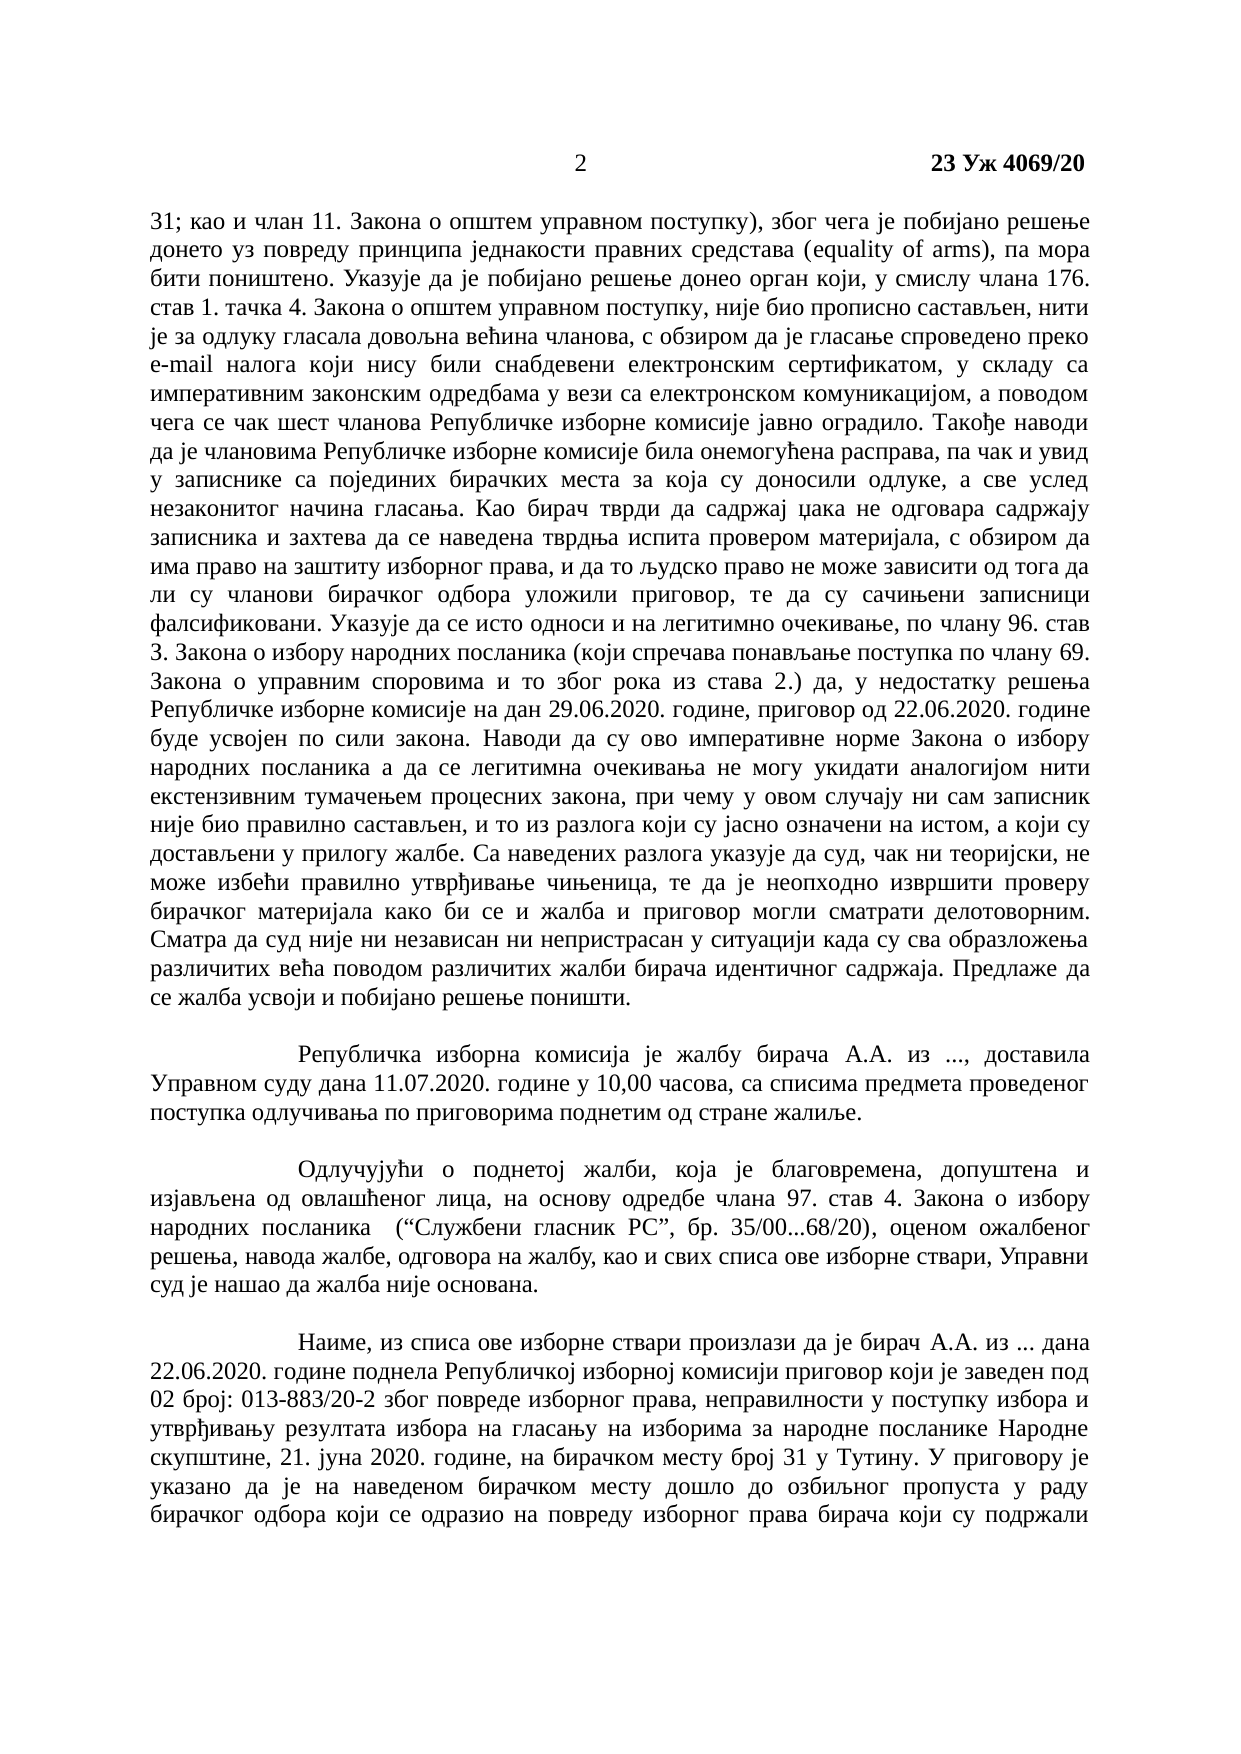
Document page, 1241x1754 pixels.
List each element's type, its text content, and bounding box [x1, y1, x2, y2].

text Одлучујући о поднетој жалби, која је благовремена, допуштена и изјављена од овлашћеног лица, на основу одредбе члана 97. став 4. Закона о избору народних посланика (“Службени гласник РС”, бр. 35/00...68/20), оценом ожалбеног решења, навода жалбе, одговора на жалбу, као и свих списа ове изборне ствари, Управни суд је нашао да жалба није основана. [150, 1154, 1090, 1298]
text 31; као и члан 11. Закона о општем управном поступку), због чега је побијано решење донето уз повреду принципа једнакости правних средстава (equality of arms), па мора бити поништено. Указује да је побијано решење донео орган који, у смислу члана 176. став 1. тачка 4. Закона о општем управном поступку, није био прописно састављен, нити је за одлуку гласала довољна већина чланова, с обзиром да је гласање спроведено преко e-mail налога који нису били снабдевени електронским сертификатом, у складу са императивним законским одредбама у вези са електронском комуникацијом, а поводом чега се чак шест чланова Републичке изборне комисије јавно оградило. Такође наводи да је члановима Републичке изборне комисије била онемогућена расправа, па чак и увид у записнике са појединих бирачких места за која су доносили одлуке, а све услед незаконитог начина гласања. Као бирач тврди да садржај џака не одговара садржају записника и захтева да се наведена тврдња испита провером материјала, с обзиром да има право на заштиту изборног права, и да то људско право не може зависити од тога да ли су чланови бирачког одбора уложили приговор, те да су сачињени записници фалсификовани. Указује да се исто односи и на легитимно очекивање, по члану 96. став З. Закона о избору народних посланика (који спречава понављање поступка по члану 69. Закона о управним споровима и то због рока из става 2.) да, у недостатку решења Републичке изборне комисије на дан 29.06.2020. године, приговор од 22.06.2020. године буде усвојен по сили закона. Наводи да су ово императивне норме Закона о избору народних посланика а да се легитимна очекивања не могу укидати аналогијом нити екстензивним тумачењем процесних закона, при чему у овом случају ни сам записник није био правилно састављен, и то из разлога који су јасно означени на истом, а који су достављени у прилогу жалбе. Са наведених разлога указује да суд, чак ни теоријски, не може избећи правилно утврђивање чињеница, те да је неопходно извршити проверу бирачког материјала како би се и жалба и приговор могли сматрати делотоворним. Сматра да суд није ни независан ни непристрасан у ситуацији када су сва образложења различитих већа поводом различитих жалби бирача идентичног садржаја. Предлаже да се жалба усвоји и побијано решење поништи. [150, 206, 1090, 1011]
text Републичка изборна комисија је жалбу бирача А.А. из ..., доставила Управном суду дана 11.07.2020. године у 10,00 часова, са списима предмета проведеног поступка одлучивања по приговорима поднетим од стране жалиље. [150, 1039, 1090, 1126]
text Наиме, из списа ове изборне ствари произлази да је бирач А.А. из ... дана 22.06.2020. године поднела Републичкој изборној комисији приговор који је заведен под 02 број: 013-883/20-2 због повреде изборног права, неправилности у поступку избора и утврђивању резултата избора на гласању на изборима за народне посланике Народне скупштине, 21. јуна 2020. године, на бирачком месту број 31 у Тутину. У приговору је указано да је на наведеном бирачком месту дошло до озбиљног пропуста у раду бирачког одбора који се одразио на повреду изборног права бирача који су подржали [150, 1327, 1090, 1528]
